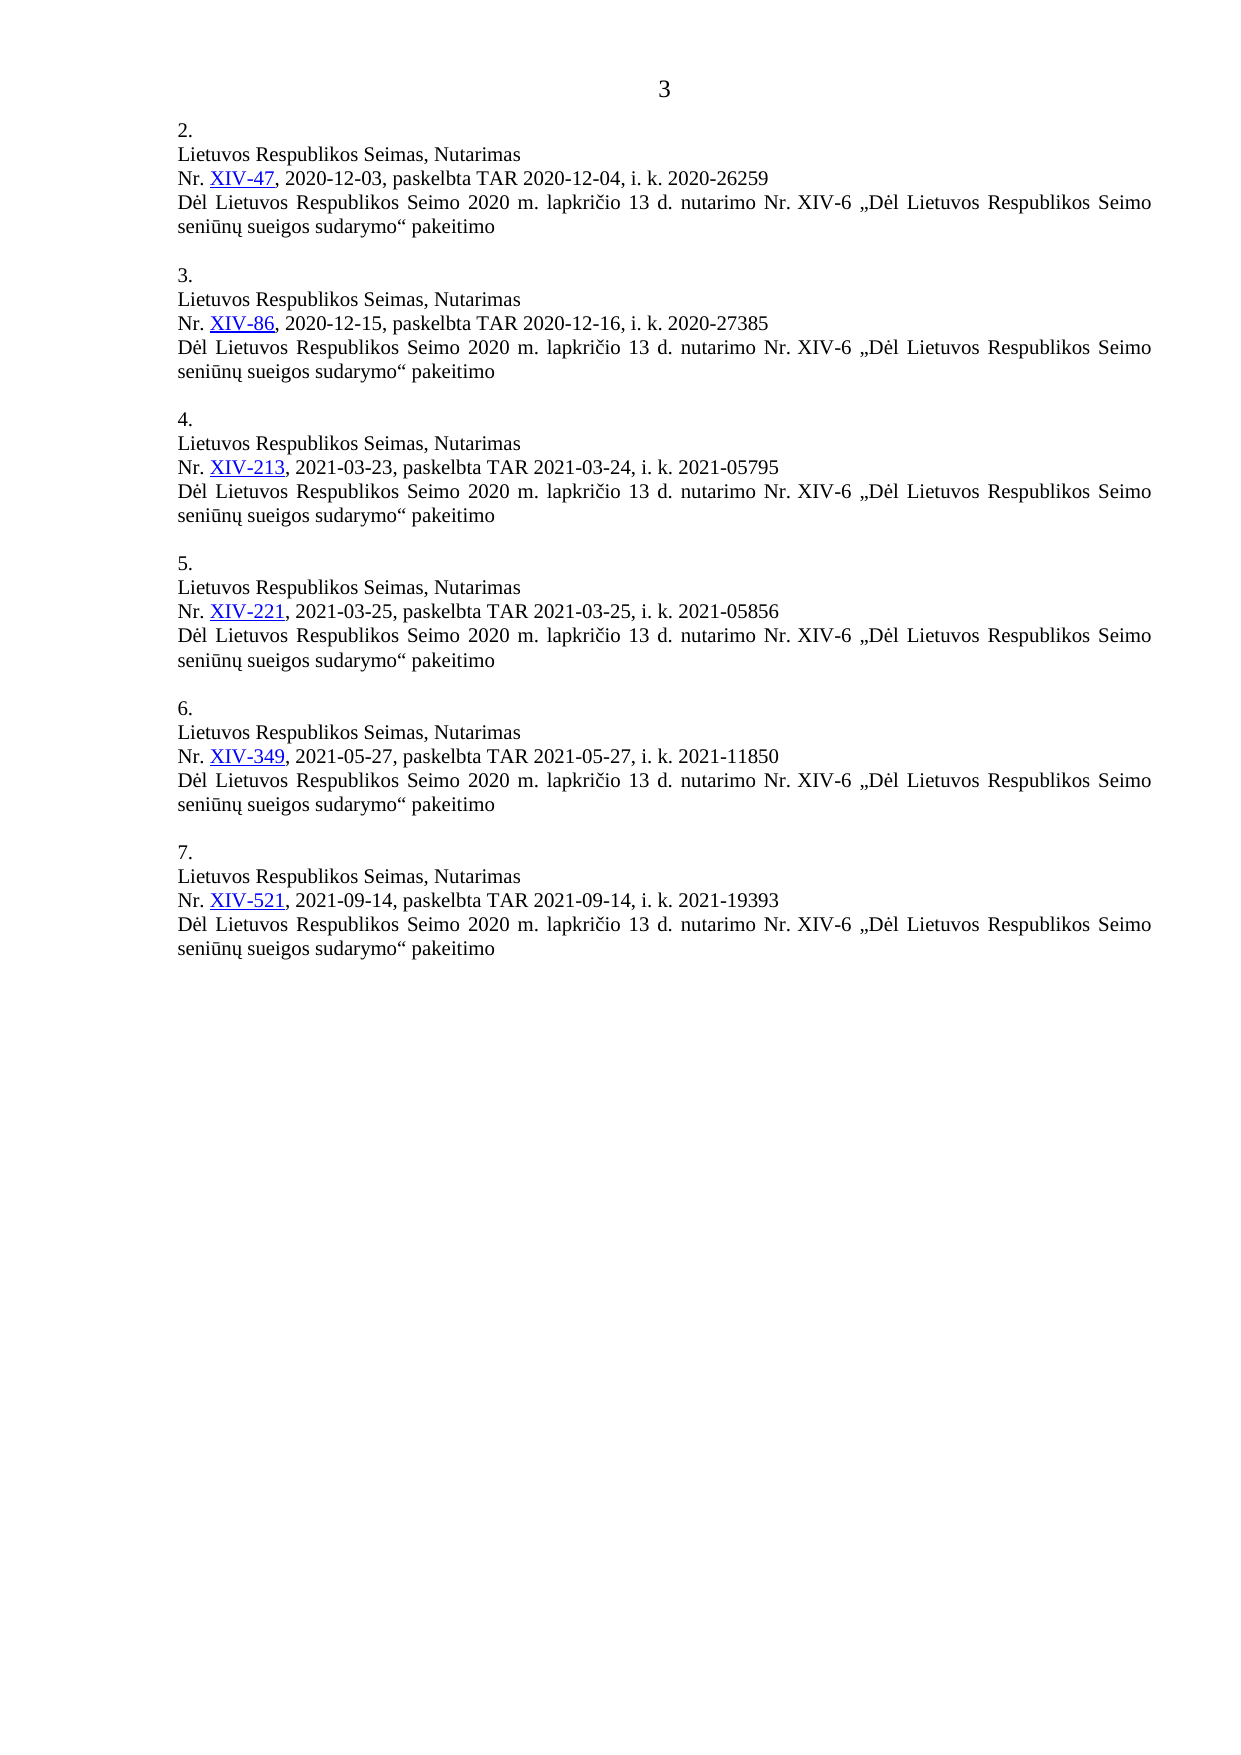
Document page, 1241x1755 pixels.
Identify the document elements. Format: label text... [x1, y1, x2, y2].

text Lietuvos Respublikos Seimas, Nutarimas [177, 864, 1152, 888]
text Dėl Lietuvos Respublikos Seimo 2020 m. lapkričio 13 d. nutarimo Nr. XIV-6 „Dėl Lietuvos Respublikos Seimo seniūnų sueigos sudarymo“ pakeitimo [177, 623, 1152, 672]
text Dėl Lietuvos Respublikos Seimo 2020 m. lapkričio 13 d. nutarimo Nr. XIV-6 „Dėl Lietuvos Respublikos Seimo seniūnų sueigos sudarymo“ pakeitimo [177, 190, 1152, 238]
text Dėl Lietuvos Respublikos Seimo 2020 m. lapkričio 13 d. nutarimo Nr. XIV-6 „Dėl Lietuvos Respublikos Seimo seniūnų sueigos sudarymo“ pakeitimo [177, 768, 1152, 816]
text Lietuvos Respublikos Seimas, Nutarimas [177, 720, 1152, 744]
text 3. [177, 262, 1152, 287]
text 2. [177, 118, 1152, 142]
text Dėl Lietuvos Respublikos Seimo 2020 m. lapkričio 13 d. nutarimo Nr. XIV-6 „Dėl Lietuvos Respublikos Seimo seniūnų sueigos sudarymo“ pakeitimo [177, 335, 1152, 383]
text 7. [177, 840, 1152, 864]
text 4. [177, 407, 1152, 431]
text Lietuvos Respublikos Seimas, Nutarimas [177, 142, 1152, 166]
text Nr. XIV-349, 2021-05-27, paskelbta TAR 2021-05-27, i. k. 2021-11850 [177, 744, 1152, 768]
text Lietuvos Respublikos Seimas, Nutarimas [177, 287, 1152, 311]
text Nr. XIV-47, 2020-12-03, paskelbta TAR 2020-12-04, i. k. 2020-26259 [177, 166, 1152, 190]
text Nr. XIV-521, 2021-09-14, paskelbta TAR 2021-09-14, i. k. 2021-19393 [177, 888, 1152, 912]
text Nr. XIV-221, 2021-03-25, paskelbta TAR 2021-03-25, i. k. 2021-05856 [177, 599, 1152, 623]
text Dėl Lietuvos Respublikos Seimo 2020 m. lapkričio 13 d. nutarimo Nr. XIV-6 „Dėl Lietuvos Respublikos Seimo seniūnų sueigos sudarymo“ pakeitimo [177, 479, 1152, 527]
text Lietuvos Respublikos Seimas, Nutarimas [177, 575, 1152, 599]
text Nr. XIV-213, 2021-03-23, paskelbta TAR 2021-03-24, i. k. 2021-05795 [177, 455, 1152, 479]
text Nr. XIV-86, 2020-12-15, paskelbta TAR 2020-12-16, i. k. 2020-27385 [177, 311, 1152, 335]
text 6. [177, 696, 1152, 720]
text Lietuvos Respublikos Seimas, Nutarimas [177, 431, 1152, 455]
text 5. [177, 551, 1152, 575]
text Dėl Lietuvos Respublikos Seimo 2020 m. lapkričio 13 d. nutarimo Nr. XIV-6 „Dėl Lietuvos Respublikos Seimo seniūnų sueigos sudarymo“ pakeitimo [177, 912, 1152, 960]
